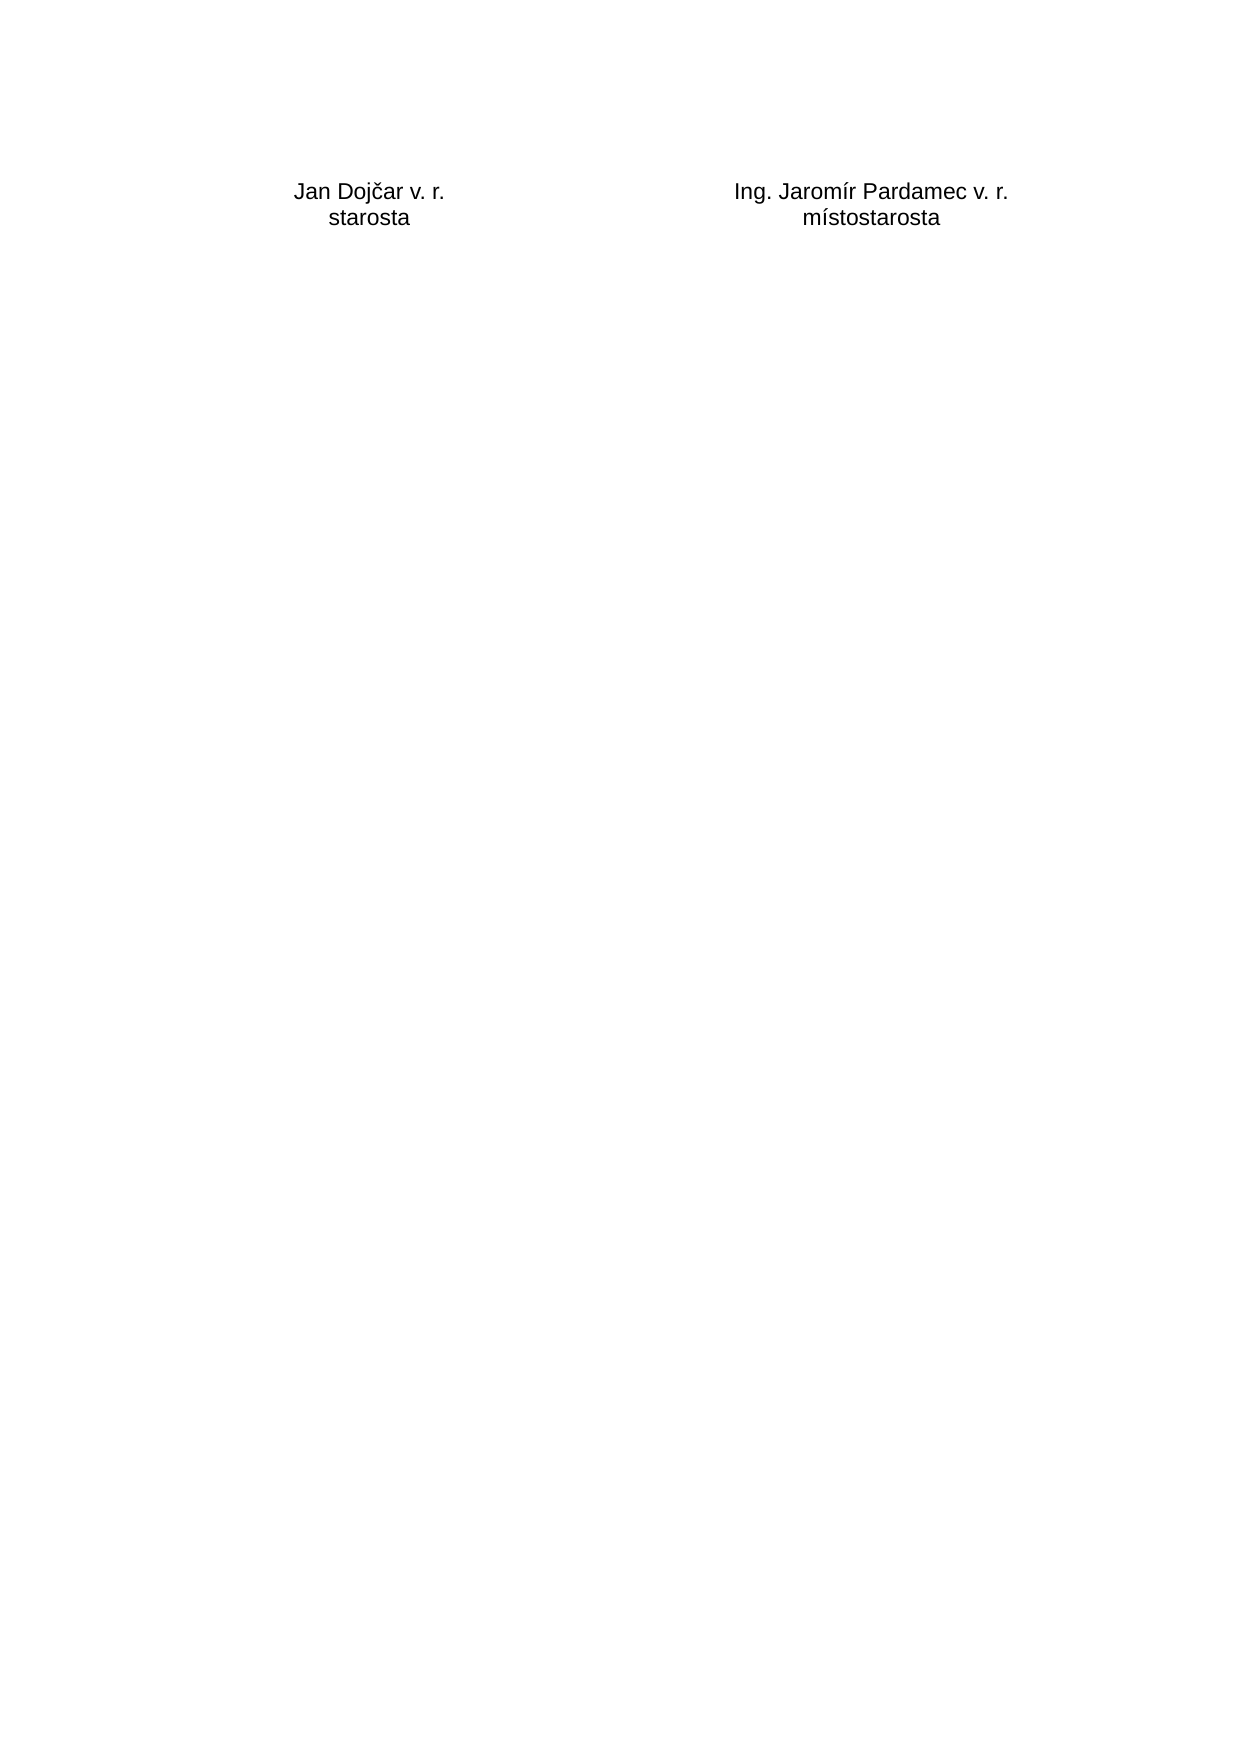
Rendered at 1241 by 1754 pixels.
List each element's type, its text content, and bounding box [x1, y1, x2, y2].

table_header Jan Dojčar v. r. starosta [118, 118, 620, 236]
table_cell [620, 236, 1122, 354]
table_cell [118, 236, 620, 354]
table_header Ing. Jaromír Pardamec v. r. místostarosta [620, 118, 1122, 236]
